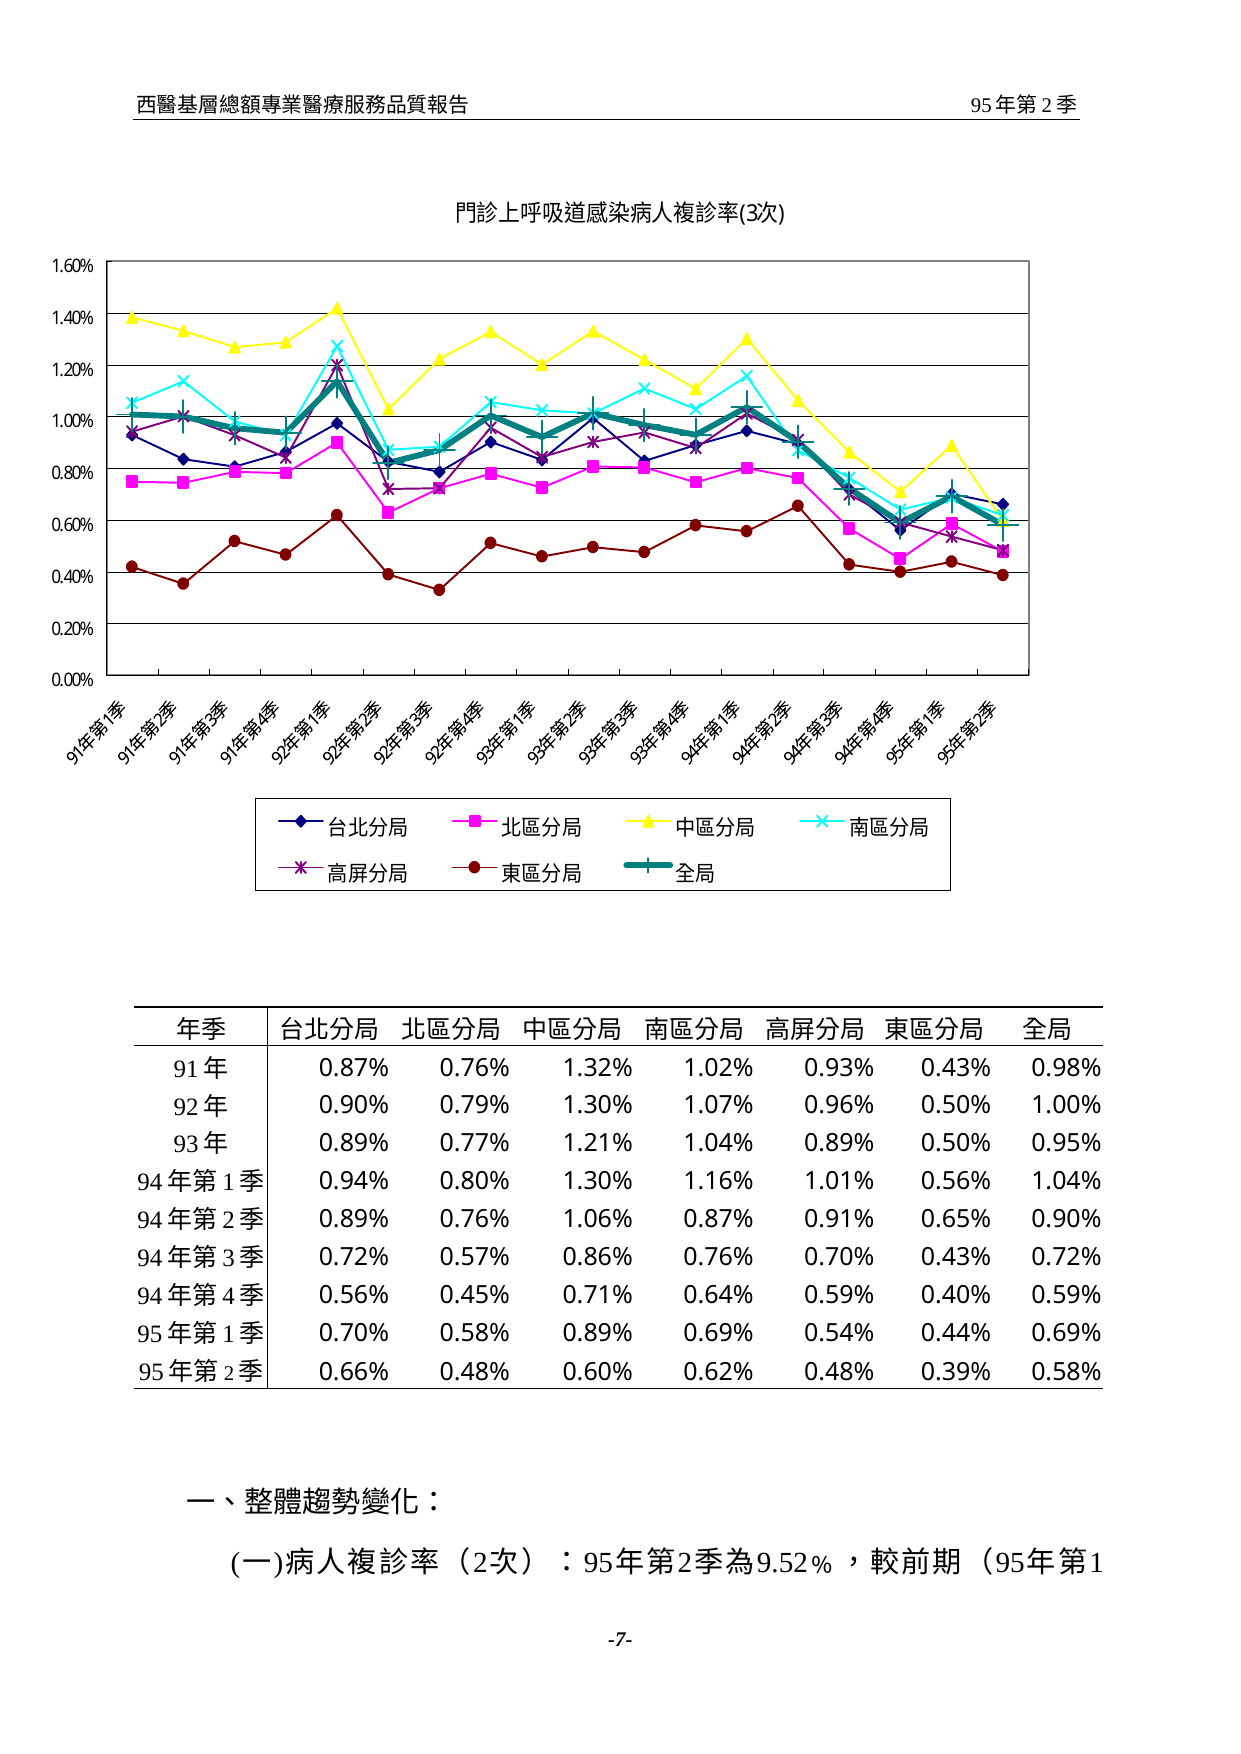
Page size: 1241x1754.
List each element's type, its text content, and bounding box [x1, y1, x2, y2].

table_cell 0.87% [268, 1046, 390, 1084]
table_cell 0.60% [511, 1350, 634, 1388]
table_cell 0.76% [634, 1236, 755, 1274]
table_cell 0.96% [755, 1084, 876, 1122]
table_cell 0.66% [268, 1350, 390, 1388]
table_cell 0.90% [268, 1084, 390, 1122]
table_cell 0.54% [755, 1312, 876, 1350]
table_cell 1.30% [511, 1084, 634, 1122]
table_cell 0.50% [876, 1122, 992, 1160]
table_cell 0.48% [755, 1350, 876, 1388]
table_cell 0.56% [876, 1160, 992, 1198]
table_cell 0.48% [390, 1350, 511, 1388]
table_cell 92年 [134, 1084, 267, 1122]
table_header 高屏分局 [755, 1008, 876, 1045]
text 一、整體趨勢變化： [186, 1474, 1104, 1522]
table_cell 0.87% [634, 1198, 755, 1236]
table_cell 0.89% [268, 1122, 390, 1160]
table_cell 95年第2季 [134, 1350, 267, 1388]
table_cell 91年 [134, 1046, 267, 1084]
table_cell 1.07% [634, 1084, 755, 1122]
table_cell 0.76% [390, 1198, 511, 1236]
table_header 東區分局 [876, 1008, 992, 1045]
table_header 北區分局 [390, 1008, 511, 1045]
table_cell 0.91% [755, 1198, 876, 1236]
table_cell 93年 [134, 1122, 267, 1160]
table_cell 0.45% [390, 1274, 511, 1312]
table_cell 0.95% [993, 1122, 1103, 1160]
table_cell 0.70% [755, 1236, 876, 1274]
table_cell 0.89% [268, 1198, 390, 1236]
table_header 全局 [993, 1008, 1103, 1045]
table_cell 0.69% [993, 1312, 1103, 1350]
text (一)病人複診率（2次）：95年第2季為9.52﹪，較前期（95年第1 [230, 1534, 1104, 1582]
table_cell 0.57% [390, 1236, 511, 1274]
table_cell 0.43% [876, 1236, 992, 1274]
table_cell 95年第1季 [134, 1312, 267, 1350]
table_cell 1.04% [993, 1160, 1103, 1198]
table_cell 0.62% [634, 1350, 755, 1388]
table_cell 1.16% [634, 1160, 755, 1198]
table_cell 0.65% [876, 1198, 992, 1236]
table_cell 0.50% [876, 1084, 992, 1122]
table_cell 0.80% [390, 1160, 511, 1198]
table_cell 1.30% [511, 1160, 634, 1198]
table_cell 1.01% [755, 1160, 876, 1198]
table_cell 0.89% [755, 1122, 876, 1160]
table_header 中區分局 [511, 1008, 634, 1045]
table_cell 0.69% [634, 1312, 755, 1350]
table_header 台北分局 [268, 1008, 390, 1045]
table_cell 0.86% [511, 1236, 634, 1274]
table_cell 1.02% [634, 1046, 755, 1084]
table_cell 0.94% [268, 1160, 390, 1198]
table_header 南區分局 [634, 1008, 755, 1045]
table_cell 94年第4季 [134, 1274, 267, 1312]
table_cell 0.58% [993, 1350, 1103, 1388]
table_cell 0.59% [755, 1274, 876, 1312]
table_cell 0.76% [390, 1046, 511, 1084]
table_cell 1.32% [511, 1046, 634, 1084]
table_cell 94年第2季 [134, 1198, 267, 1236]
table_cell 0.58% [390, 1312, 511, 1350]
table_cell 0.79% [390, 1084, 511, 1122]
table_cell 0.44% [876, 1312, 992, 1350]
table_cell 0.70% [268, 1312, 390, 1350]
table_cell 0.56% [268, 1274, 390, 1312]
table_cell 94年第1季 [134, 1160, 267, 1198]
table_cell 0.90% [993, 1198, 1103, 1236]
table_cell 0.64% [634, 1274, 755, 1312]
table_cell 0.40% [876, 1274, 992, 1312]
table_cell 0.89% [511, 1312, 634, 1350]
table_cell 1.06% [511, 1198, 634, 1236]
table_cell 0.43% [876, 1046, 992, 1084]
table_cell 0.77% [390, 1122, 511, 1160]
table_cell 0.72% [993, 1236, 1103, 1274]
table_cell 94年第3季 [134, 1236, 267, 1274]
table_header 年季 [134, 1008, 267, 1045]
table_cell 0.71% [511, 1274, 634, 1312]
table_cell 0.59% [993, 1274, 1103, 1312]
table_cell 0.72% [268, 1236, 390, 1274]
table_cell 1.00% [993, 1084, 1103, 1122]
table_cell 0.98% [993, 1046, 1103, 1084]
table_cell 1.04% [634, 1122, 755, 1160]
table_cell 1.21% [511, 1122, 634, 1160]
table_cell 0.39% [876, 1350, 992, 1388]
table_cell 0.93% [755, 1046, 876, 1084]
